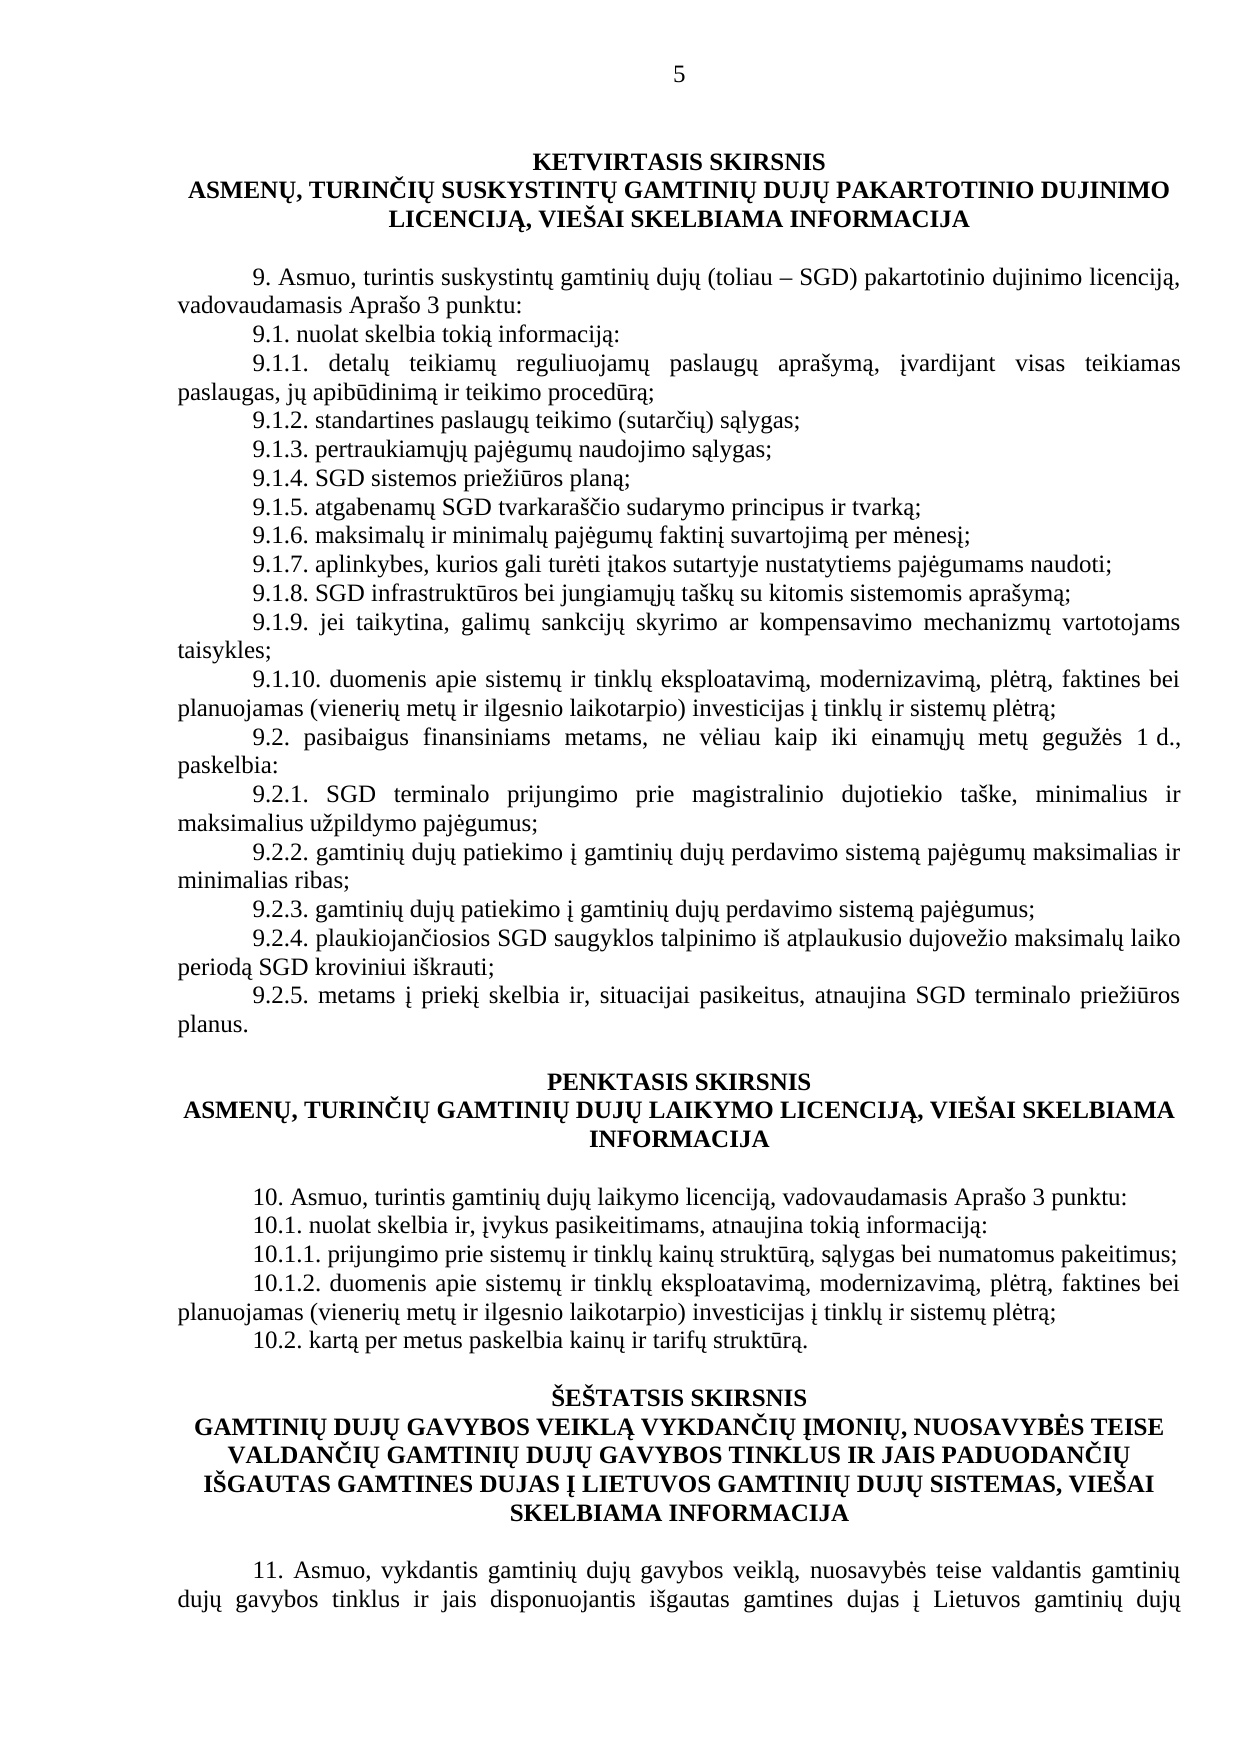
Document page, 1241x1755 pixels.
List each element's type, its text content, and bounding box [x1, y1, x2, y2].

text GAMTINIŲ DUJŲ GAVYBOS VEIKLĄ VYKDANČIŲ ĮMONIŲ, NUOSAVYBĖS TEISE VALDANČIŲ GAMTINIŲ DUJŲ GAVYBOS TINKLUS IR JAIS PADUODANČIŲ IŠGAUTAS GAMTINES DUJAS Į LIETUVOS GAMTINIŲ DUJŲ SISTEMAS, VIEŠAI SKELBIAMA INFORMACIJA [177, 1412, 1181, 1527]
text 9.2.5. metams į priekį skelbia ir, situacijai pasikeitus, atnaujina SGD terminalo priežiūros planus. [177, 981, 1181, 1038]
text 9.1.6. maksimalų ir minimalų pajėgumų faktinį suvartojimą per mėnesį; [177, 521, 1181, 549]
text 9.1.5. atgabenamų SGD tvarkaraščio sudarymo principus ir tvarką; [177, 492, 1181, 521]
text 9.2. pasibaigus finansiniams metams, ne vėliau kaip iki einamųjų metų gegužės 1 d., paskelbia: [177, 722, 1181, 779]
text 10. Asmuo, turintis gamtinių dujų laikymo licenciją, vadovaudamasis Aprašo 3 punktu: [177, 1182, 1181, 1211]
text ŠEŠTATSIS SKIRSNIS [177, 1383, 1181, 1412]
text PENKTASIS SKIRSNIS [177, 1067, 1181, 1096]
text 9.1.2. standartines paslaugų teikimo (sutarčių) sąlygas; [177, 406, 1181, 434]
text 9.2.2. gamtinių dujų patiekimo į gamtinių dujų perdavimo sistemą pajėgumų maksimalias ir minimalias ribas; [177, 837, 1181, 894]
text 9.1.8. SGD infrastruktūros bei jungiamųjų taškų su kitomis sistemomis aprašymą; [177, 578, 1181, 607]
text 11. Asmuo, vykdantis gamtinių dujų gavybos veiklą, nuosavybės teise valdantis gamtinių dujų gavybos tinklus ir jais disponuojantis išgautas gamtines dujas į Lietuvos gamtinių dujų [177, 1556, 1181, 1613]
text 9.2.4. plaukiojančiosios SGD saugyklos talpinimo iš atplaukusio dujovežio maksimalų laiko periodą SGD kroviniui iškrauti; [177, 923, 1181, 981]
text ASMENŲ, TURINČIŲ SUSKYSTINTŲ GAMTINIŲ DUJŲ PAKARTOTINIO DUJINIMO LICENCIJĄ, VIEŠAI SKELBIAMA INFORMACIJA [177, 176, 1181, 233]
text 10.1.1. prijungimo prie sistemų ir tinklų kainų struktūrą, sąlygas bei numatomus pakeitimus; [177, 1239, 1181, 1268]
text 9.2.3. gamtinių dujų patiekimo į gamtinių dujų perdavimo sistemą pajėgumus; [177, 894, 1181, 923]
text 9.1.3. pertraukiamųjų pajėgumų naudojimo sąlygas; [177, 434, 1181, 463]
text 9.1.4. SGD sistemos priežiūros planą; [177, 463, 1181, 492]
text 9.1. nuolat skelbia tokią informaciją: [177, 319, 1181, 348]
text 10.1.2. duomenis apie sistemų ir tinklų eksploatavimą, modernizavimą, plėtrą, faktines bei planuojamas (vienerių metų ir ilgesnio laikotarpio) investicijas į tinklų ir sistemų plėtrą; [177, 1268, 1181, 1326]
text ASMENŲ, TURINČIŲ GAMTINIŲ DUJŲ LAIKYMO LICENCIJĄ, VIEŠAI SKELBIAMA INFORMACIJA [177, 1096, 1181, 1153]
text 10.2. kartą per metus paskelbia kainų ir tarifų struktūrą. [177, 1326, 1181, 1354]
text 10.1. nuolat skelbia ir, įvykus pasikeitimams, atnaujina tokią informaciją: [177, 1211, 1181, 1239]
text 9.1.10. duomenis apie sistemų ir tinklų eksploatavimą, modernizavimą, plėtrą, faktines bei planuojamas (vienerių metų ir ilgesnio laikotarpio) investicijas į tinklų ir sistemų plėtrą; [177, 664, 1181, 722]
text 9.1.9. jei taikytina, galimų sankcijų skyrimo ar kompensavimo mechanizmų vartotojams taisykles; [177, 607, 1181, 664]
text 9.1.7. aplinkybes, kurios gali turėti įtakos sutartyje nustatytiems pajėgumams naudoti; [177, 549, 1181, 578]
text 9.2.1. SGD terminalo prijungimo prie magistralinio dujotiekio taške, minimalius ir maksimalius užpildymo pajėgumus; [177, 779, 1181, 837]
text 9.1.1. detalų teikiamų reguliuojamų paslaugų aprašymą, įvardijant visas teikiamas paslaugas, jų apibūdinimą ir teikimo procedūrą; [177, 348, 1181, 406]
text 9. Asmuo, turintis suskystintų gamtinių dujų (toliau – SGD) pakartotinio dujinimo licenciją, vadovaudamasis Aprašo 3 punktu: [177, 262, 1181, 319]
text KETVIRTASIS SKIRSNIS [177, 147, 1181, 176]
